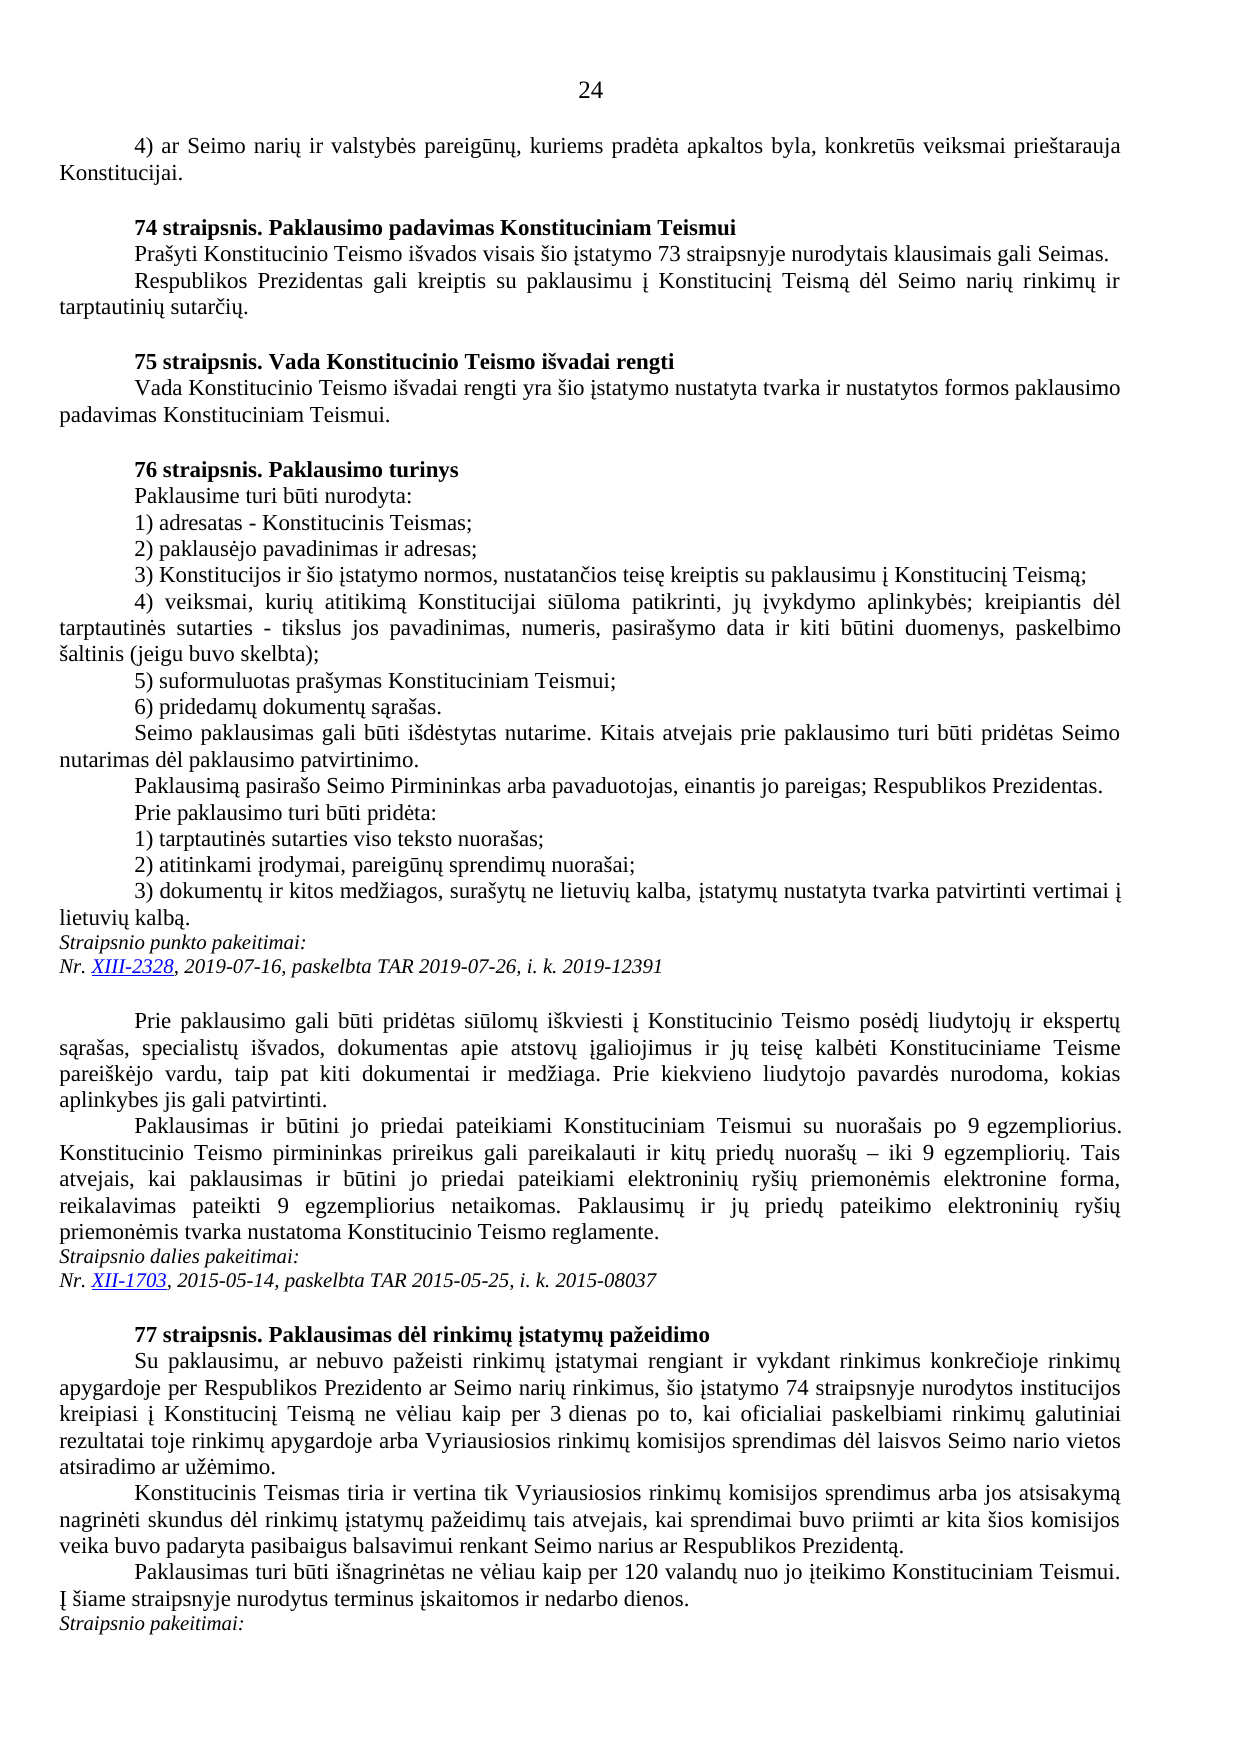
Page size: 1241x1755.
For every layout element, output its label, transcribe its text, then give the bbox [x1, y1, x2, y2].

text Konstitucinis Teismas tiria ir vertina tik Vyriausiosios rinkimų komisijos sprendimus arba jos atsisakymą nagrinėti skundus dėl rinkimų įstatymų pažeidimų tais atvejais, kai sprendimai buvo priimti ar kita šios komisijos veika buvo padaryta pasibaigus balsavimui renkant Seimo narius ar Respublikos Prezidentą. [59, 1479, 1122, 1558]
text 5) suformuluotas prašymas Konstituciniam Teismui; [59, 667, 1122, 693]
text Prašyti Konstitucinio Teismo išvados visais šio įstatymo 73 straipsnyje nurodytais klausimais gali Seimas. [59, 240, 1122, 267]
text Prie paklausimo turi būti pridėta: [59, 798, 1122, 825]
text 2) atitinkami įrodymai, pareigūnų sprendimų nuorašai; [59, 851, 1122, 878]
text Paklausimas turi būti išnagrinėtas ne vėliau kaip per 120 valandų nuo jo įteikimo Konstituciniam Teismui. Į šiame straipsnyje nurodytus terminus įskaitomos ir nedarbo dienos. [59, 1558, 1122, 1611]
text 4) veiksmai, kurių atitikimą Konstitucijai siūloma patikrinti, jų įvykdymo aplinkybės; kreipiantis dėl tarptautinės sutarties - tikslus jos pavadinimas, numeris, pasirašymo data ir kiti būtini duomenys, paskelbimo šaltinis (jeigu buvo skelbta); [59, 588, 1122, 667]
text Paklausimas ir būtini jo priedai pateikiami Konstituciniam Teismui su nuorašais po 9 egzempliorius. Konstitucinio Teismo pirmininkas prireikus gali pareikalauti ir kitų priedų nuorašų – iki 9 egzempliorių. Tais atvejais, kai paklausimas ir būtini jo priedai pateikiami elektroninių ryšių priemonėmis elektronine forma, reikalavimas pateikti 9 egzempliorius netaikomas. Paklausimų ir jų priedų pateikimo elektroninių ryšių priemonėmis tvarka nustatoma Konstitucinio Teismo reglamente. [59, 1113, 1122, 1244]
text 3) dokumentų ir kitos medžiagos, surašytų ne lietuvių kalba, įstatymų nustatyta tvarka patvirtinti vertimai į lietuvių kalbą. [59, 878, 1122, 930]
text 1) adresatas - Konstitucinis Teismas; [59, 509, 1122, 535]
text 1) tarptautinės sutarties viso teksto nuorašas; [59, 825, 1122, 851]
text 74 straipsnis. Paklausimo padavimas Konstituciniam Teismui [59, 214, 1122, 240]
text Su paklausimu, ar nebuvo pažeisti rinkimų įstatymai rengiant ir vykdant rinkimus konkrečioje rinkimų apygardoje per Respublikos Prezidento ar Seimo narių rinkimus, šio įstatymo 74 straipsnyje nurodytos institucijos kreipiasi į Konstitucinį Teismą ne vėliau kaip per 3 dienas po to, kai oficialiai paskelbiami rinkimų galutiniai rezultatai toje rinkimų apygardoje arba Vyriausiosios rinkimų komisijos sprendimas dėl laisvos Seimo nario vietos atsiradimo ar užėmimo. [59, 1348, 1122, 1479]
text 6) pridedamų dokumentų sąrašas. [59, 693, 1122, 719]
text Straipsnio dalies pakeitimai: [59, 1244, 1122, 1268]
text Nr. XIII-2328, 2019-07-16, paskelbta TAR 2019-07-26, i. k. 2019-12391 [59, 954, 1122, 978]
text Prie paklausimo gali būti pridėtas siūlomų iškviesti į Konstitucinio Teismo posėdį liudytojų ir ekspertų sąrašas, specialistų išvados, dokumentas apie atstovų įgaliojimus ir jų teisę kalbėti Konstituciniame Teisme pareiškėjo vardu, taip pat kiti dokumentai ir medžiaga. Prie kiekvieno liudytojo pavardės nurodoma, kokias aplinkybes jis gali patvirtinti. [59, 1007, 1122, 1113]
text Respublikos Prezidentas gali kreiptis su paklausimu į Konstitucinį Teismą dėl Seimo narių rinkimų ir tarptautinių sutarčių. [59, 267, 1122, 319]
text Straipsnio pakeitimai: [59, 1611, 1122, 1635]
text Paklausimą pasirašo Seimo Pirmininkas arba pavaduotojas, einantis jo pareigas; Respublikos Prezidentas. [59, 772, 1122, 798]
text Straipsnio punkto pakeitimai: [59, 930, 1122, 954]
text 2) paklausėjo pavadinimas ir adresas; [59, 535, 1122, 561]
text Paklausime turi būti nurodyta: [59, 482, 1122, 509]
text 76 straipsnis. Paklausimo turinys [59, 456, 1122, 482]
text Vada Konstitucinio Teismo išvadai rengti yra šio įstatymo nustatyta tvarka ir nustatytos formos paklausimo padavimas Konstituciniam Teismui. [59, 374, 1122, 427]
text Seimo paklausimas gali būti išdėstytas nutarime. Kitais atvejais prie paklausimo turi būti pridėtas Seimo nutarimas dėl paklausimo patvirtinimo. [59, 719, 1122, 772]
text 3) Konstitucijos ir šio įstatymo normos, nustatančios teisę kreiptis su paklausimu į Konstitucinį Teismą; [59, 561, 1122, 588]
text 75 straipsnis. Vada Konstitucinio Teismo išvadai rengti [59, 348, 1122, 374]
text Nr. XII-1703, 2015-05-14, paskelbta TAR 2015-05-25, i. k. 2015-08037 [59, 1268, 1122, 1292]
text 4) ar Seimo narių ir valstybės pareigūnų, kuriems pradėta apkaltos byla, konkretūs veiksmai prieštarauja Konstitucijai. [59, 132, 1122, 185]
text 77 straipsnis. Paklausimas dėl rinkimų įstatymų pažeidimo [59, 1321, 1122, 1348]
